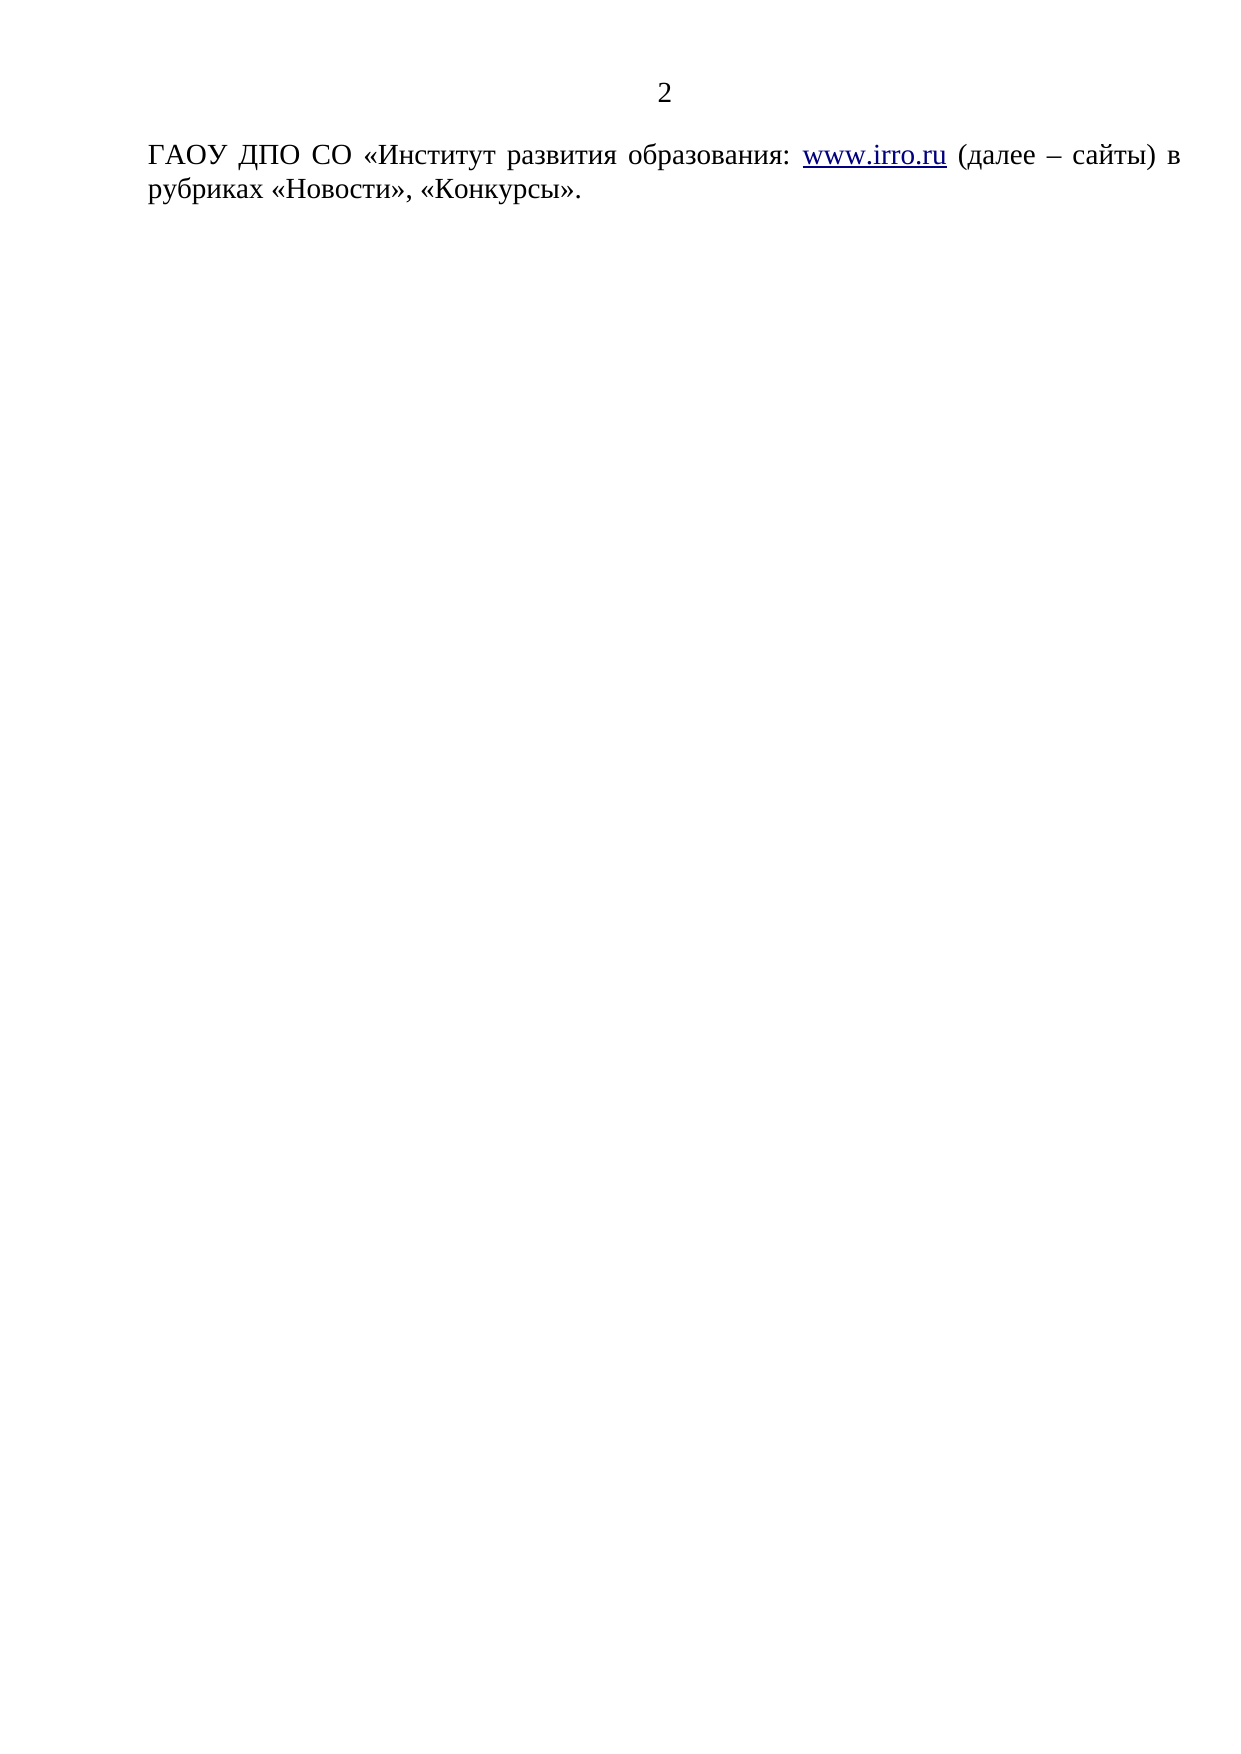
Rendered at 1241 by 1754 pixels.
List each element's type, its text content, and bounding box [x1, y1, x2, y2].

text ГАОУ ДПО СО «Институт развития образования: www.irro.ru (далее – сайты) в рубриках «Новости», «Конкурсы». [148, 137, 1181, 204]
